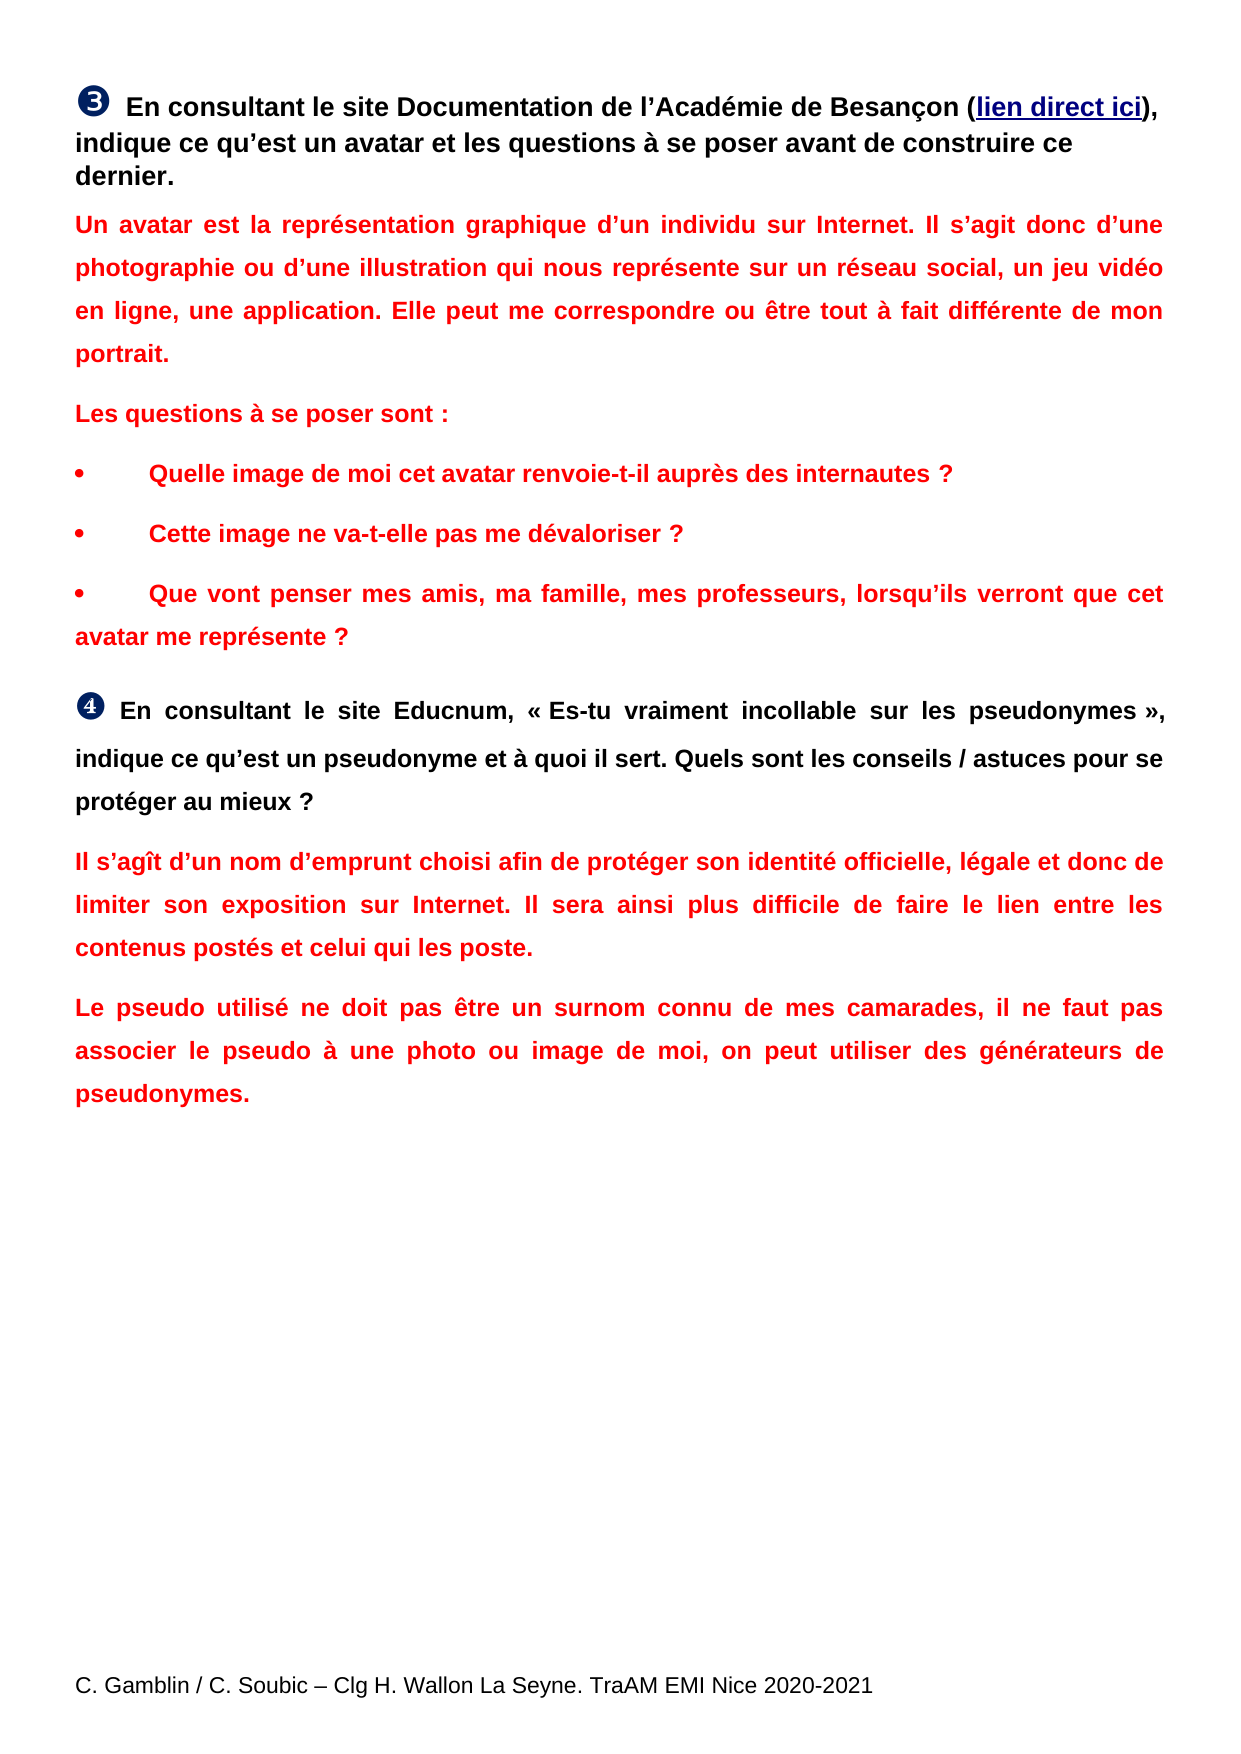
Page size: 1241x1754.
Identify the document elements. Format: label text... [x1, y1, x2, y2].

text Le pseudo utilisé ne doit pas être un surnom connu de mes camarades, il ne faut pas associer le pseudo à une photo ou image de moi, on peut utiliser des générateurs de pseudonymes. [75, 993, 1165, 1108]
list Que vont penser mes amis, ma famille, mes professeurs, lorsqu’ils verront que cet avatar me représente ? [75, 578, 1165, 651]
list Quelle image de moi cet avatar renvoie-t-il auprès des internautes ? [75, 459, 1165, 488]
list Cette image ne va-t-elle pas me dévaloriser ? [75, 519, 1165, 547]
text ❸ En consultant le site Documentation de l’Académie de Besançon (lien direct ici), indique ce qu’est un avatar et les questions à se poser avant de construire ce dernier. [75, 75, 1165, 191]
text Un avatar est la représentation graphique d’un individu sur Internet. Il s’agit donc d’une photographie ou d’une illustration qui nous représente sur un réseau social, un jeu vidéo en ligne, une application. Elle peut me correspondre ou être tout à fait différente de mon portrait. [75, 210, 1165, 368]
text Les questions à se poser sont : [75, 399, 1165, 428]
text ❹ En consultant le site Educnum, « Es-tu vraiment incollable sur les pseudonymes », indique ce qu’est un pseudonyme et à quoi il sert. Quels sont les conseils / astuces pour se protéger au mieux ? [75, 682, 1165, 816]
text Il s’agît d’un nom d’emprunt choisi afin de protéger son identité officielle, légale et donc de limiter son exposition sur Internet. Il sera ainsi plus difficile de faire le lien entre les contenus postés et celui qui les poste. [75, 847, 1165, 962]
